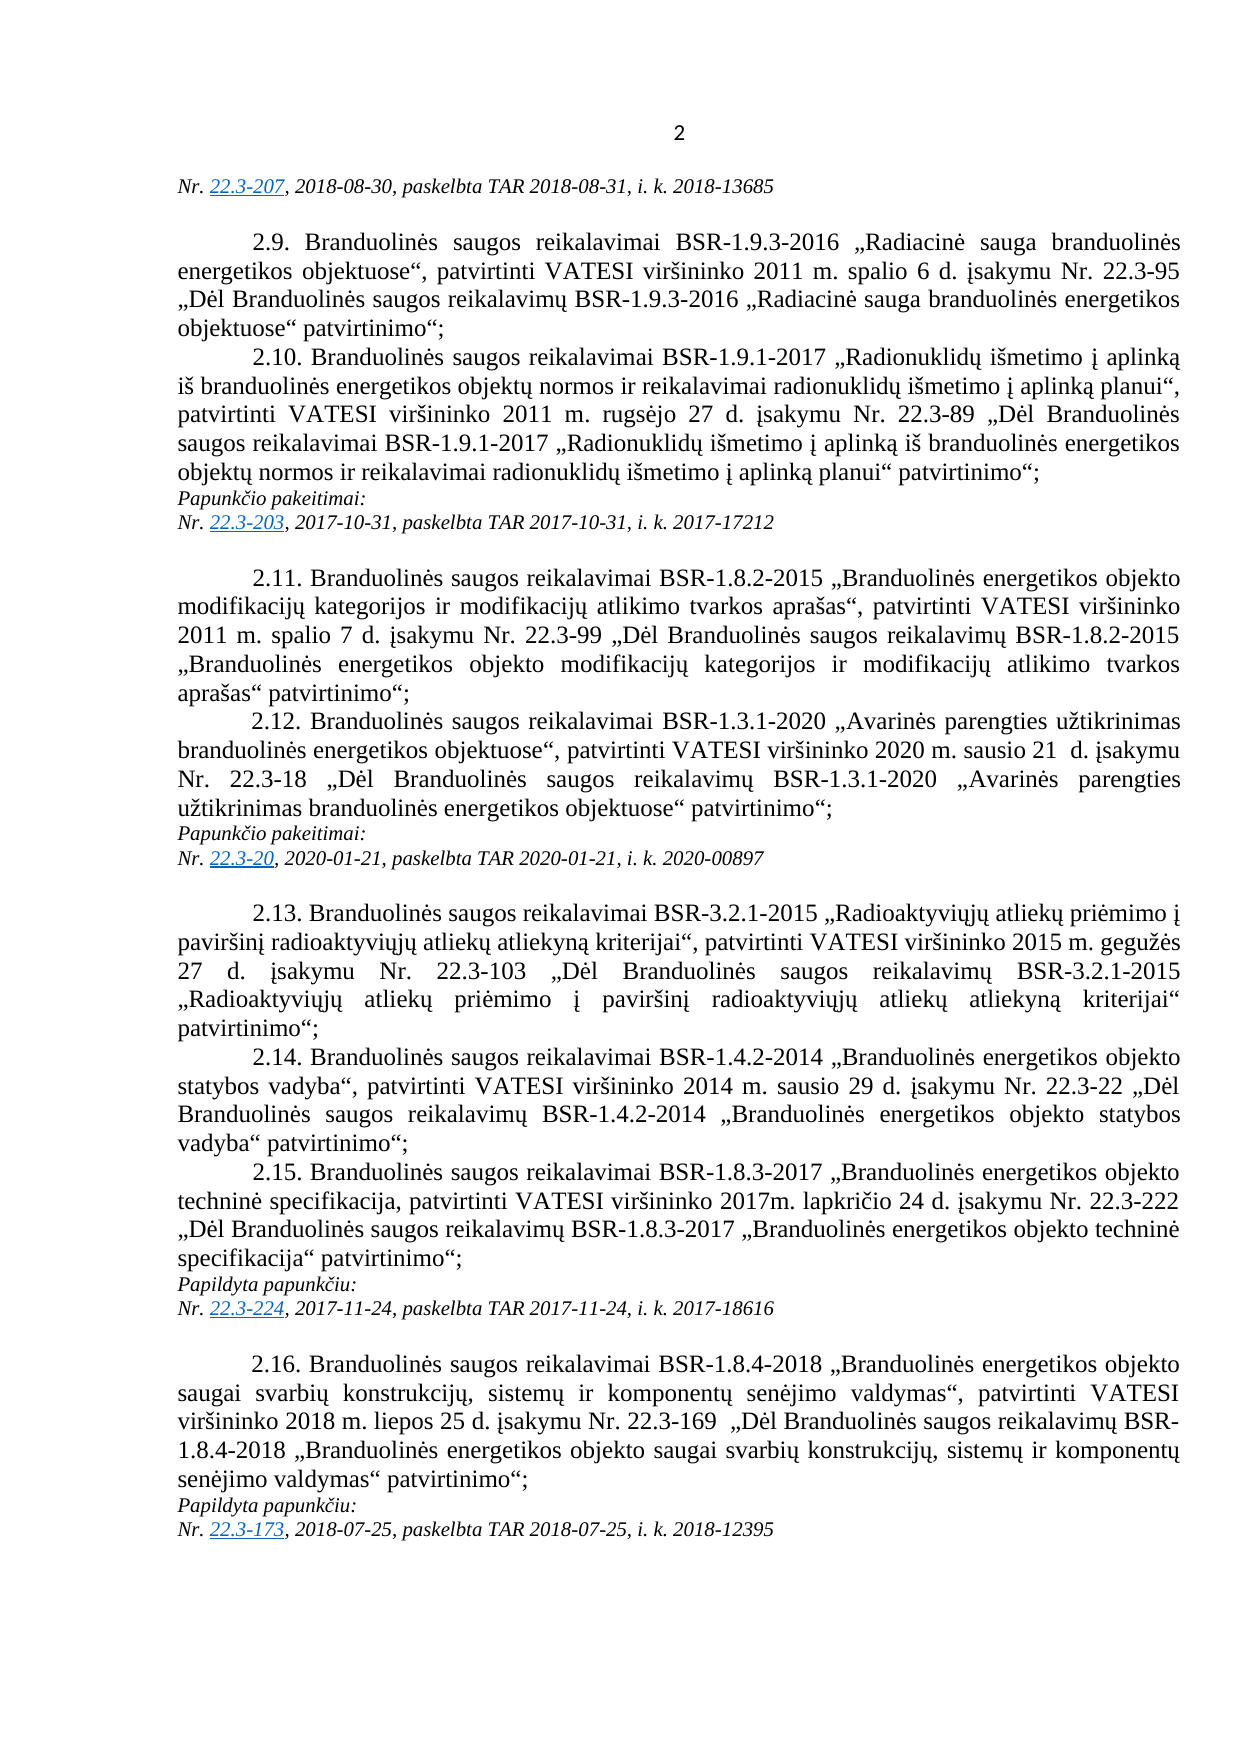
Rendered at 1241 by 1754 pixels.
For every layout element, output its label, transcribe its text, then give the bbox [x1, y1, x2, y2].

text 2.11. Branduolinės saugos reikalavimai BSR-1.8.2-2015 „Branduolinės energetikos objekto modifikacijų kategorijos ir modifikacijų atlikimo tvarkos aprašas“, patvirtinti VATESI viršininko 2011 m. spalio 7 d. įsakymu Nr. 22.3-99 „Dėl Branduolinės saugos reikalavimų BSR-1.8.2-2015 „Branduolinės energetikos objekto modifikacijų kategorijos ir modifikacijų atlikimo tvarkos aprašas“ patvirtinimo“; [177, 563, 1181, 706]
text Nr. 22.3-20, 2020-01-21, paskelbta TAR 2020-01-21, i. k. 2020-00897 [177, 845, 1181, 869]
text Nr. 22.3-224, 2017-11-24, paskelbta TAR 2017-11-24, i. k. 2017-18616 [177, 1296, 1181, 1320]
text Nr. 22.3-173, 2018-07-25, paskelbta TAR 2018-07-25, i. k. 2018-12395 [177, 1517, 1181, 1541]
text 2.16. Branduolinės saugos reikalavimai BSR-1.8.4-2018 „Branduolinės energetikos objekto saugai svarbių konstrukcijų, sistemų ir komponentų senėjimo valdymas“, patvirtinti VATESI viršininko 2018 m. liepos 25 d. įsakymu Nr. 22.3-169 „Dėl Branduolinės saugos reikalavimų BSR-1.8.4-2018 „Branduolinės energetikos objekto saugai svarbių konstrukcijų, sistemų ir komponentų senėjimo valdymas“ patvirtinimo“; [177, 1349, 1181, 1493]
text 2.15. Branduolinės saugos reikalavimai BSR-1.8.3-2017 „Branduolinės energetikos objekto techninė specifikacija, patvirtinti VATESI viršininko 2017m. lapkričio 24 d. įsakymu Nr. 22.3-222 „Dėl Branduolinės saugos reikalavimų BSR-1.8.3-2017 „Branduolinės energetikos objekto techninė specifikacija“ patvirtinimo“; [177, 1157, 1181, 1272]
text Papildyta papunkčiu: [177, 1272, 1181, 1296]
text 2.14. Branduolinės saugos reikalavimai BSR-1.4.2-2014 „Branduolinės energetikos objekto statybos vadyba“, patvirtinti VATESI viršininko 2014 m. sausio 29 d. įsakymu Nr. 22.3-22 „Dėl Branduolinės saugos reikalavimų BSR-1.4.2-2014 „Branduolinės energetikos objekto statybos vadyba“ patvirtinimo“; [177, 1042, 1181, 1157]
text Nr. 22.3-207, 2018-08-30, paskelbta TAR 2018-08-31, i. k. 2018-13685 [177, 174, 1181, 198]
text Papildyta papunkčiu: [177, 1493, 1181, 1517]
text 2.13. Branduolinės saugos reikalavimai BSR-3.2.1-2015 „Radioaktyviųjų atliekų priėmimo į paviršinį radioaktyviųjų atliekų atliekyną kriterijai“, patvirtinti VATESI viršininko 2015 m. gegužės 27 d. įsakymu Nr. 22.3-103 „Dėl Branduolinės saugos reikalavimų BSR-3.2.1-2015 „Radioaktyviųjų atliekų priėmimo į paviršinį radioaktyviųjų atliekų atliekyną kriterijai“ patvirtinimo“; [177, 898, 1181, 1042]
text 2.10. Branduolinės saugos reikalavimai BSR-1.9.1-2017 „Radionuklidų išmetimo į aplinką iš branduolinės energetikos objektų normos ir reikalavimai radionuklidų išmetimo į aplinką planui“, patvirtinti VATESI viršininko 2011 m. rugsėjo 27 d. įsakymu Nr. 22.3-89 „Dėl Branduolinės saugos reikalavimai BSR-1.9.1-2017 „Radionuklidų išmetimo į aplinką iš branduolinės energetikos objektų normos ir reikalavimai radionuklidų išmetimo į aplinką planui“ patvirtinimo“; [177, 342, 1181, 486]
text Nr. 22.3-203, 2017-10-31, paskelbta TAR 2017-10-31, i. k. 2017-17212 [177, 510, 1181, 534]
text Papunkčio pakeitimai: [177, 821, 1181, 845]
text 2.12. Branduolinės saugos reikalavimai BSR-1.3.1-2020 „Avarinės parengties užtikrinimas branduolinės energetikos objektuose“, patvirtinti VATESI viršininko 2020 m. sausio 21 d. įsakymu Nr. 22.3-18 „Dėl Branduolinės saugos reikalavimų BSR-1.3.1-2020 „Avarinės parengties užtikrinimas branduolinės energetikos objektuose“ patvirtinimo“; [177, 706, 1181, 821]
text Papunkčio pakeitimai: [177, 486, 1181, 510]
text 2.9. Branduolinės saugos reikalavimai BSR-1.9.3-2016 „Radiacinė sauga branduolinės energetikos objektuose“, patvirtinti VATESI viršininko 2011 m. spalio 6 d. įsakymu Nr. 22.3-95 „Dėl Branduolinės saugos reikalavimų BSR-1.9.3-2016 „Radiacinė sauga branduolinės energetikos objektuose“ patvirtinimo“; [177, 227, 1181, 342]
